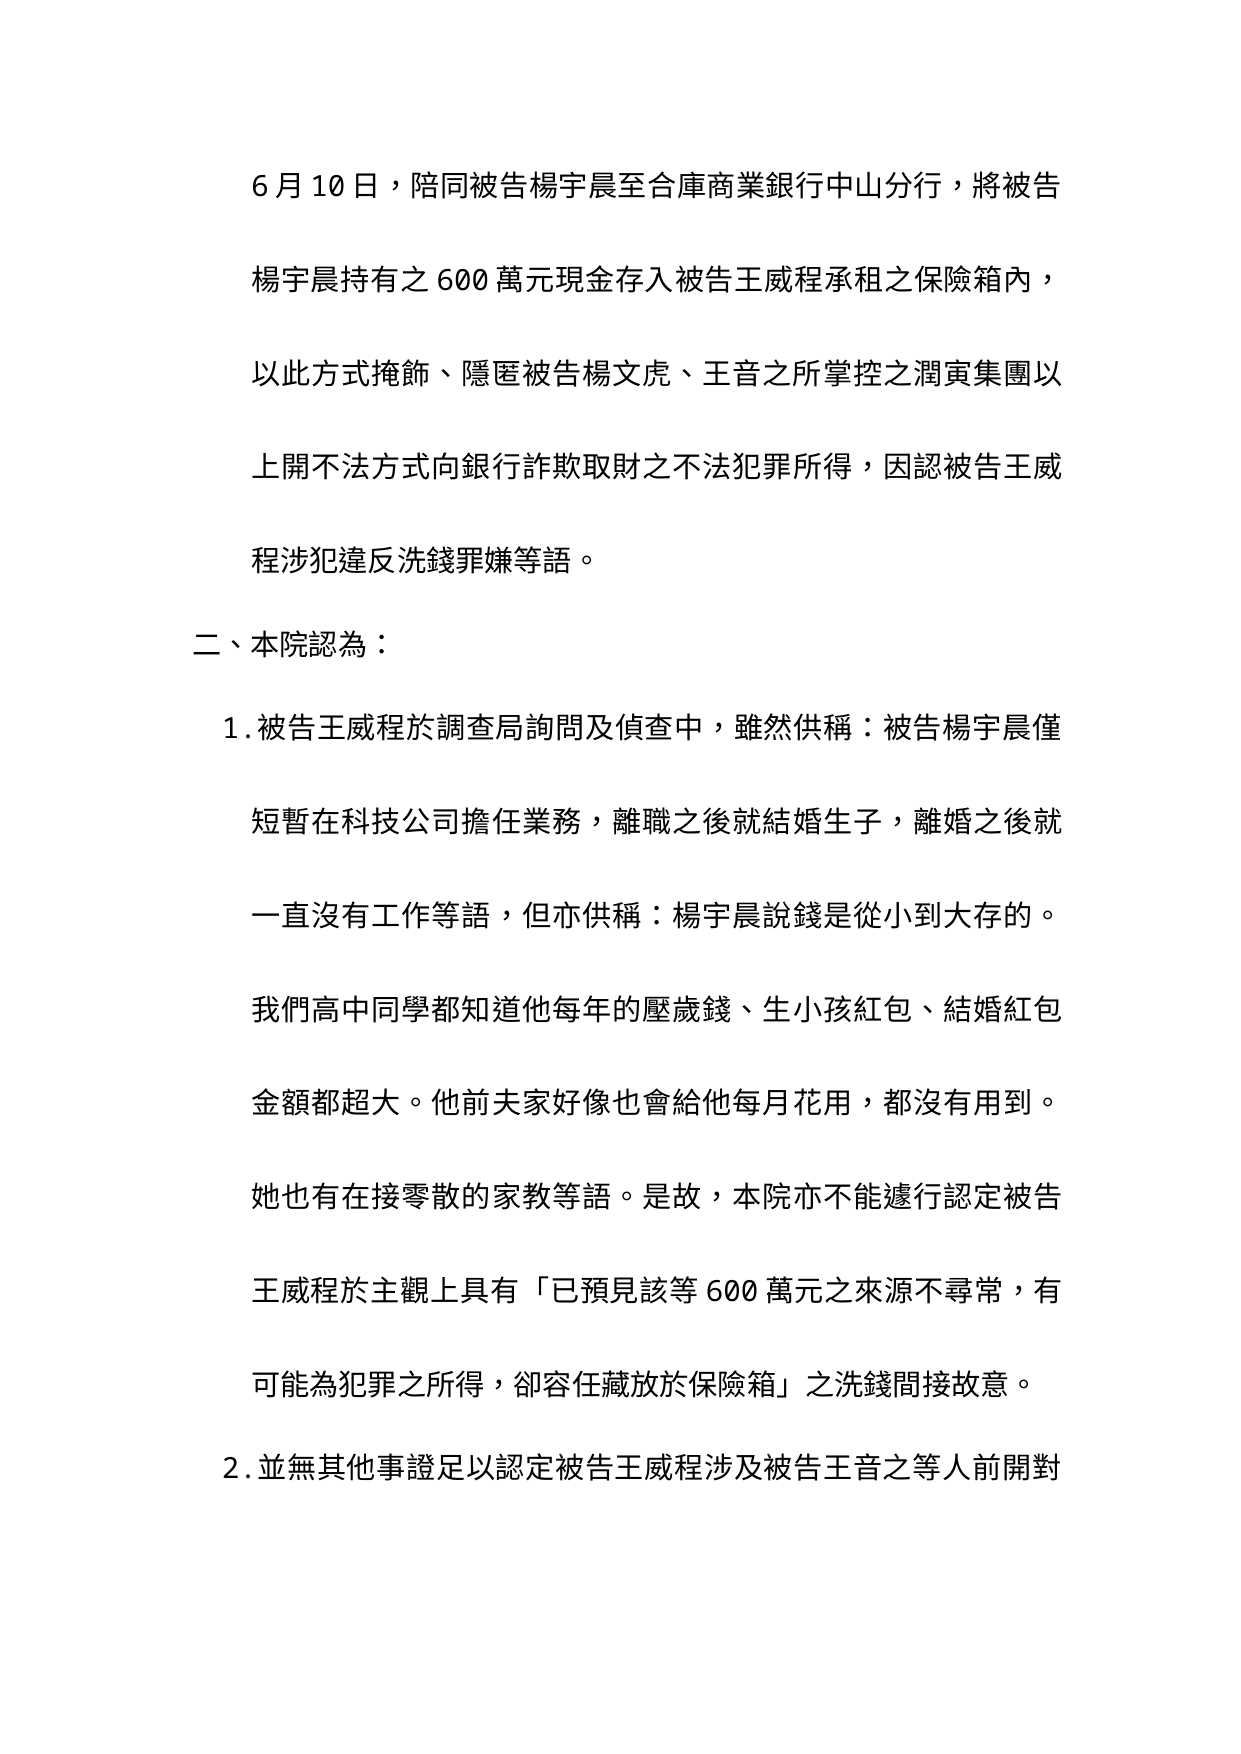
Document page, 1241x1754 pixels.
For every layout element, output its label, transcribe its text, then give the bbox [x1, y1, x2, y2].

text 2.並無其他事證足以認定被告王威程涉及被告王音之等人前開對 [222, 1424, 1063, 1487]
text 6月10日，陪同被告楊宇晨至合庫商業銀行中山分行，將被告楊宇晨持有之600萬元現金存入被告王威程承租之保險箱內，以此方式掩飾、隱匿被告楊文虎、王音之所掌控之潤寅集團以上開不法方式向銀行詐欺取財之不法犯罪所得，因認被告王威程涉犯違反洗錢罪嫌等語。 [251, 142, 1063, 580]
text 1.被告王威程於調查局詢問及偵查中，雖然供稱：被告楊宇晨僅短暫在科技公司擔任業務，離職之後就結婚生子，離婚之後就一直沒有工作等語，但亦供稱：楊宇晨說錢是從小到大存的。我們高中同學都知道他每年的壓歲錢、生小孩紅包、結婚紅包金額都超大。他前夫家好像也會給他每月花用，都沒有用到。她也有在接零散的家教等語。是故，本院亦不能遽行認定被告王威程於主觀上具有「已預見該等600萬元之來源不尋常，有可能為犯罪之所得，卻容任藏放於保險箱」之洗錢間接故意。 [222, 684, 1063, 1403]
text 二、本院認為： [192, 601, 1063, 663]
